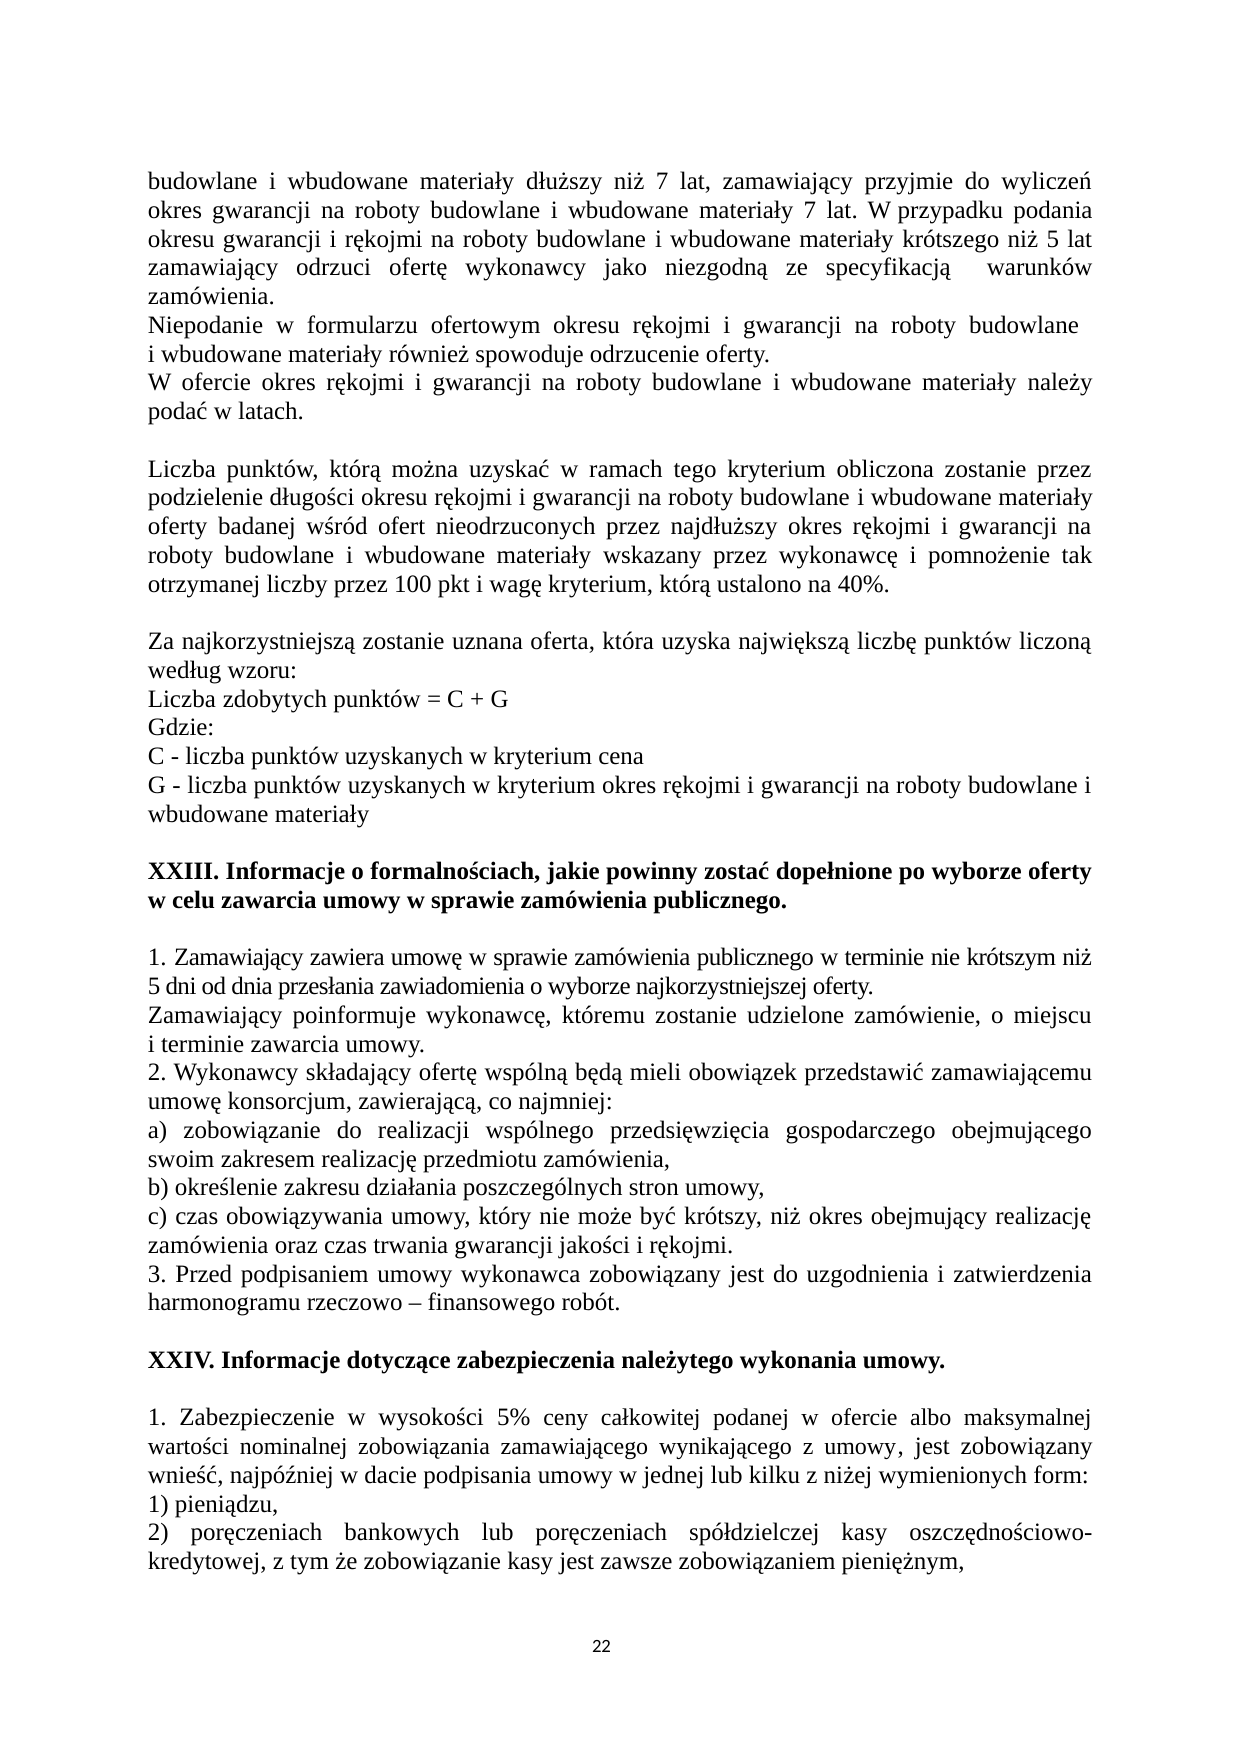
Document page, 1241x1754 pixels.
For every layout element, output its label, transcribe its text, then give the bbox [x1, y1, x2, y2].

text 3. Przed podpisaniem umowy wykonawca zobowiązany jest do uzgodnienia i zatwierdzenia harmonogramu rzeczowo – finansowego robót. [148, 1259, 1093, 1316]
text 1. Zamawiający zawiera umowę w sprawie zamówienia publicznego w terminie nie krótszym niż 5 dni od dnia przesłania zawiadomienia o wyborze najkorzystniejszej oferty. [148, 942, 1093, 1000]
text XXIII. Informacje o formalnościach, jakie powinny zostać dopełnione po wyborze oferty w celu zawarcia umowy w sprawie zamówienia publicznego. [148, 856, 1093, 914]
text Liczba zdobytych punktów = C + G [148, 684, 1093, 712]
text 2. Wykonawcy składający ofertę wspólną będą mieli obowiązek przedstawić zamawiającemu umowę konsorcjum, zawierającą, co najmniej: [148, 1057, 1093, 1115]
text Liczba punktów, którą można uzyskać w ramach tego kryterium obliczona zostanie przez podzielenie długości okresu rękojmi i gwarancji na roboty budowlane i wbudowane materiały oferty badanej wśród ofert nieodrzuconych przez najdłuższy okres rękojmi i gwarancji na roboty budowlane i wbudowane materiały wskazany przez wykonawcę i pomnożenie tak otrzymanej liczby przez 100 pkt i wagę kryterium, którą ustalono na 40%. [148, 454, 1093, 597]
text XXIV. Informacje dotyczące zabezpieczenia należytego wykonania umowy. [148, 1345, 1093, 1374]
text Zamawiający poinformuje wykonawcę, któremu zostanie udzielone zamówienie, o miejscu i terminie zawarcia umowy. [148, 1000, 1093, 1057]
text C - liczba punktów uzyskanych w kryterium cena [148, 741, 1093, 770]
text 1. Zabezpieczenie w wysokości 5% ceny całkowitej podanej w ofercie albo maksymalnej wartości nominalnej zobowiązania zamawiającego wynikającego z umowy, jest zobowiązany wnieść, najpóźniej w dacie podpisania umowy w jednej lub kilku z niżej wymienionych form: [148, 1402, 1093, 1489]
text Za najkorzystniejszą zostanie uznana oferta, która uzyska największą liczbę punktów liczoną według wzoru: [148, 626, 1093, 684]
text a) zobowiązanie do realizacji wspólnego przedsięwzięcia gospodarczego obejmującego swoim zakresem realizację przedmiotu zamówienia, [148, 1115, 1093, 1172]
text b) określenie zakresu działania poszczególnych stron umowy, [148, 1172, 1093, 1201]
text Gdzie: [148, 712, 1093, 741]
text Niepodanie w formularzu ofertowym okresu rękojmi i gwarancji na roboty budowlane i wbudowane materiały również spowoduje odrzucenie oferty. [148, 310, 1093, 367]
text c) czas obowiązywania umowy, który nie może być krótszy, niż okres obejmujący realizację zamówienia oraz czas trwania gwarancji jakości i rękojmi. [148, 1201, 1093, 1259]
text budowlane i wbudowane materiały dłuższy niż 7 lat, zamawiający przyjmie do wyliczeń okres gwarancji na roboty budowlane i wbudowane materiały 7 lat. W przypadku podania okresu gwarancji i rękojmi na roboty budowlane i wbudowane materiały krótszego niż 5 lat zamawiający odrzuci ofertę wykonawcy jako niezgodną ze specyfikacją warunków zamówienia. [148, 166, 1093, 310]
text 1) pieniądzu, [148, 1489, 1093, 1517]
text 2) poręczeniach bankowych lub poręczeniach spółdzielczej kasy oszczędnościowo-kredytowej, z tym że zobowiązanie kasy jest zawsze zobowiązaniem pieniężnym, [148, 1517, 1093, 1575]
text G - liczba punktów uzyskanych w kryterium okres rękojmi i gwarancji na roboty budowlane i wbudowane materiały [148, 770, 1093, 827]
text W ofercie okres rękojmi i gwarancji na roboty budowlane i wbudowane materiały należy podać w latach. [148, 367, 1093, 425]
